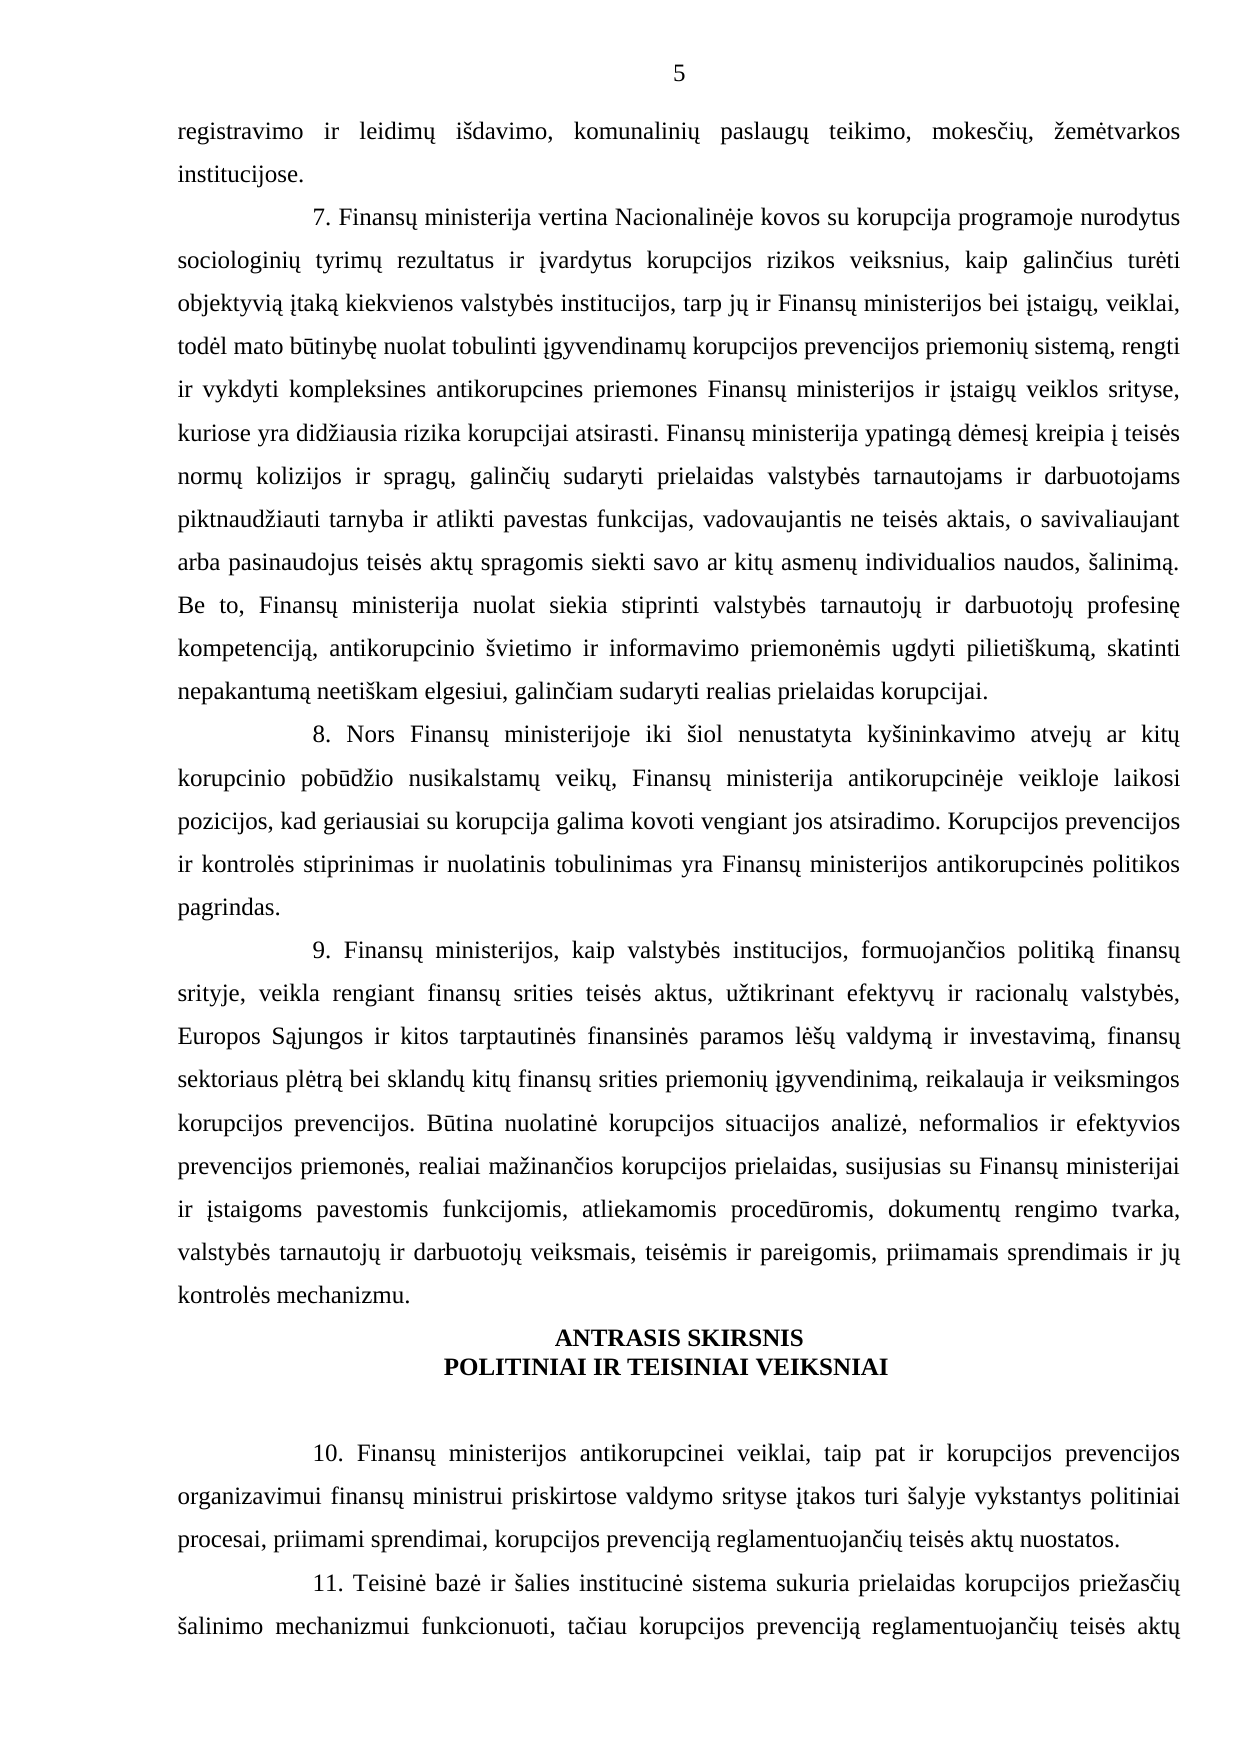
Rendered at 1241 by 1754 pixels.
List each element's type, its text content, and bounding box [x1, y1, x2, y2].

text 11. Teisinė bazė ir šalies institucinė sistema sukuria prielaidas korupcijos priežasčių šalinimo mechanizmui funkcionuoti, tačiau korupcijos prevenciją reglamentuojančių teisės aktų [177, 1568, 1181, 1639]
text 8. Nors Finansų ministerijoje iki šiol nenustatyta kyšininkavimo atvejų ar kitų korupcinio pobūdžio nusikalstamų veikų, Finansų ministerija antikorupcinėje veikloje laikosi pozicijos, kad geriausiai su korupcija galima kovoti vengiant jos atsiradimo. Korupcijos prevencijos ir kontrolės stiprinimas ir nuolatinis tobulinimas yra Finansų ministerijos antikorupcinės politikos pagrindas. [177, 719, 1181, 921]
text registravimo ir leidimų išdavimo, komunalinių paslaugų teikimo, mokesčių, žemėtvarkos institucijose. [177, 116, 1181, 188]
text ANTRASIS SKIRSNIS [177, 1323, 1181, 1352]
text 7. Finansų ministerija vertina Nacionalinėje kovos su korupcija programoje nurodytus sociologinių tyrimų rezultatus ir įvardytus korupcijos rizikos veiksnius, kaip galinčius turėti objektyvią įtaką kiekvienos valstybės institucijos, tarp jų ir Finansų ministerijos bei įstaigų, veiklai, todėl mato būtinybę nuolat tobulinti įgyvendinamų korupcijos prevencijos priemonių sistemą, rengti ir vykdyti kompleksines antikorupcines priemones Finansų ministerijos ir įstaigų veiklos srityse, kuriose yra didžiausia rizika korupcijai atsirasti. Finansų ministerija ypatingą dėmesį kreipia į teisės normų kolizijos ir spragų, galinčių sudaryti prielaidas valstybės tarnautojams ir darbuotojams piktnaudžiauti tarnyba ir atlikti pavestas funkcijas, vadovaujantis ne teisės aktais, o savivaliaujant arba pasinaudojus teisės aktų spragomis siekti savo ar kitų asmenų individualios naudos, šalinimą. Be to, Finansų ministerija nuolat siekia stiprinti valstybės tarnautojų ir darbuotojų profesinę kompetenciją, antikorupcinio švietimo ir informavimo priemonėmis ugdyti pilietiškumą, skatinti nepakantumą neetiškam elgesiui, galinčiam sudaryti realias prielaidas korupcijai. [177, 202, 1181, 705]
text POLITINIAI IR TEISINIAI VEIKSNIAI [177, 1352, 1181, 1381]
text 9. Finansų ministerijos, kaip valstybės institucijos, formuojančios politiką finansų srityje, veikla rengiant finansų srities teisės aktus, užtikrinant efektyvų ir racionalų valstybės, Europos Sąjungos ir kitos tarptautinės finansinės paramos lėšų valdymą ir investavimą, finansų sektoriaus plėtrą bei sklandų kitų finansų srities priemonių įgyvendinimą, reikalauja ir veiksmingos korupcijos prevencijos. Būtina nuolatinė korupcijos situacijos analizė, neformalios ir efektyvios prevencijos priemonės, realiai mažinančios korupcijos prielaidas, susijusias su Finansų ministerijai ir įstaigoms pavestomis funkcijomis, atliekamomis procedūromis, dokumentų rengimo tvarka, valstybės tarnautojų ir darbuotojų veiksmais, teisėmis ir pareigomis, priimamais sprendimais ir jų kontrolės mechanizmu. [177, 935, 1181, 1309]
text 10. Finansų ministerijos antikorupcinei veiklai, taip pat ir korupcijos prevencijos organizavimui finansų ministrui priskirtose valdymo srityse įtakos turi šalyje vykstantys politiniai procesai, priimami sprendimai, korupcijos prevenciją reglamentuojančių teisės aktų nuostatos. [177, 1438, 1181, 1553]
